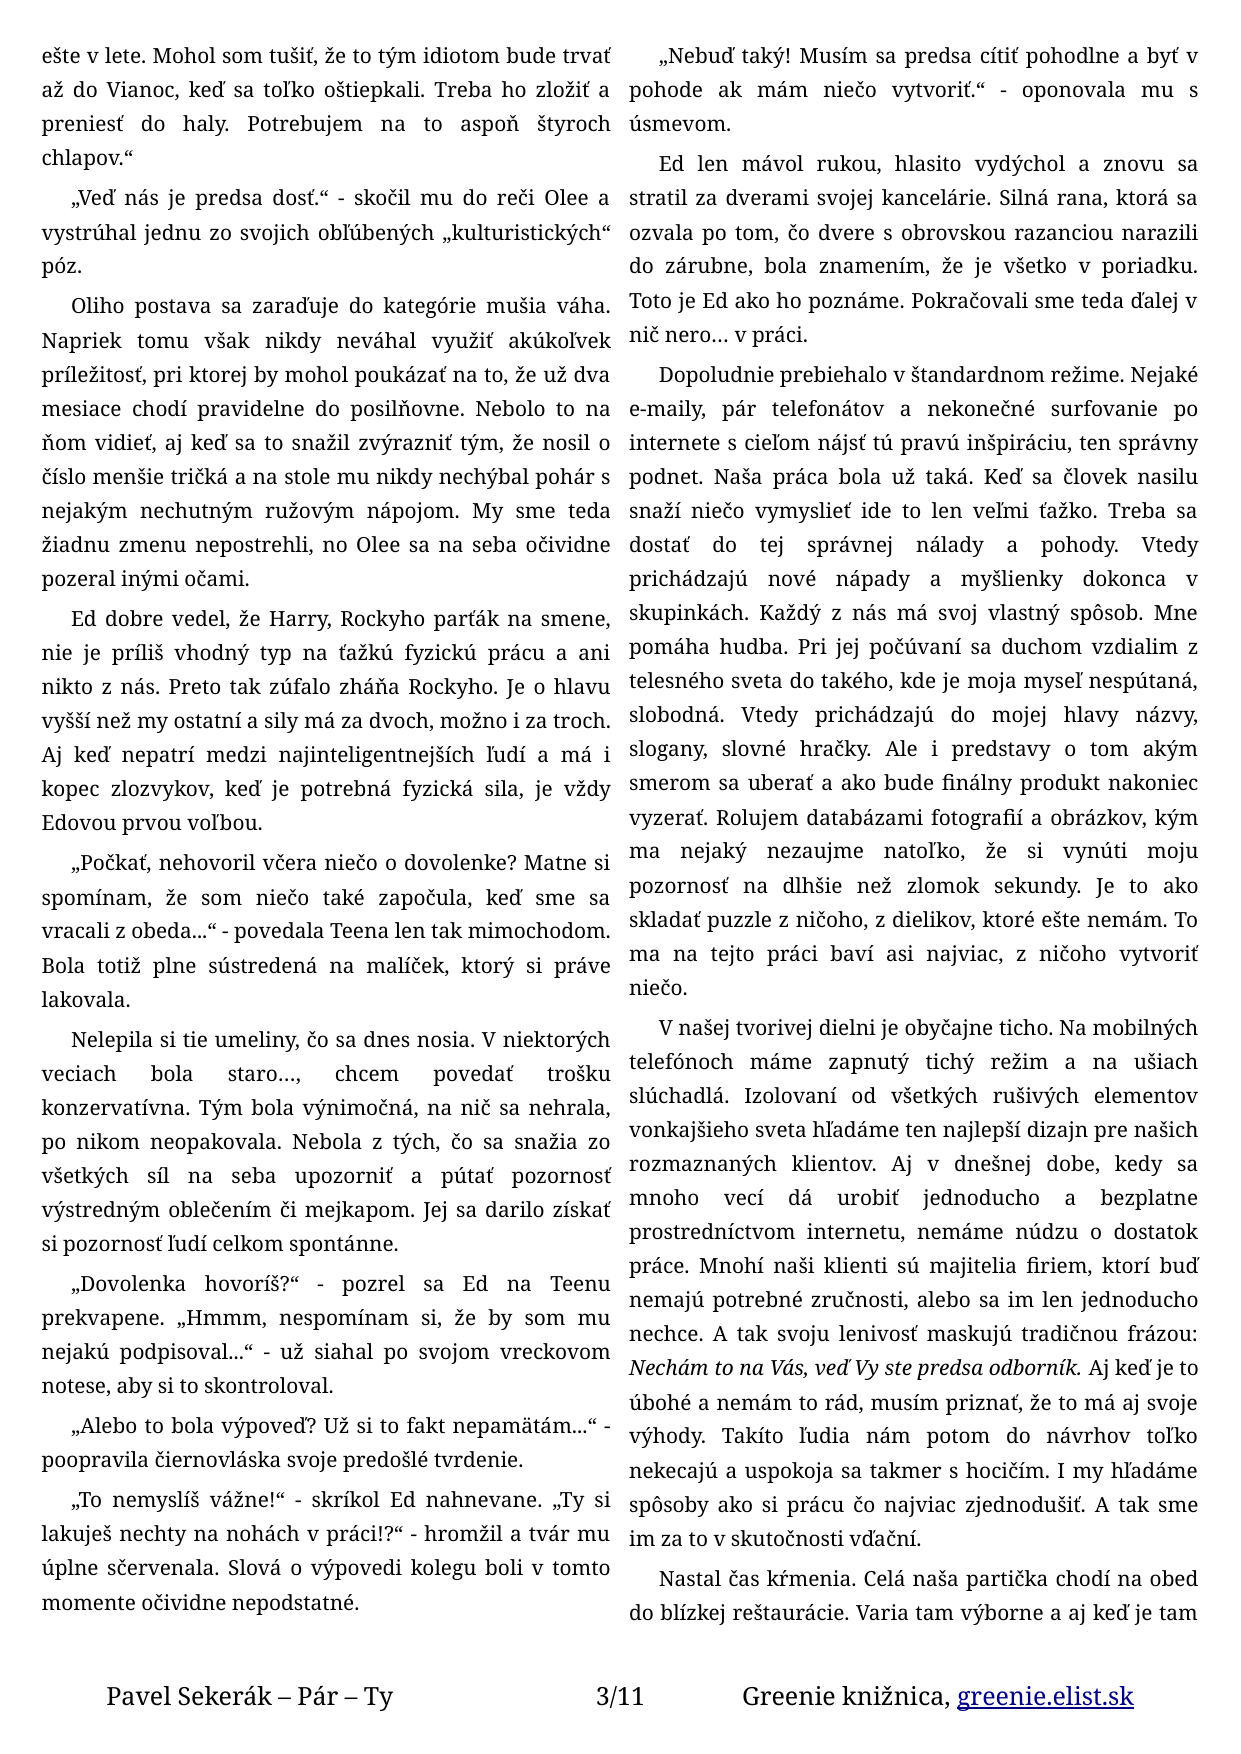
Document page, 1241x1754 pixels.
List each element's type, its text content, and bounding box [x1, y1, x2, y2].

text Nelepila si tie umeliny, čo sa dnes nosia. V niektorých veciach bola staro…, chcem povedať trošku konzervatívna. Tým bola výnimočná, na nič sa nehrala, po nikom neopakovala. Nebola z tých, čo sa snažia zo všetkých síl na seba upozorniť a pútať pozornosť výstredným oblečením či mejkapom. Jej sa darilo získať si pozornosť ľudí celkom spontánne. [41, 1025, 611, 1258]
text „To nemyslíš vážne!“ - skríkol Ed nahnevane. „Ty si lakuješ nechty na nohách v práci!?“ - hromžil a tvár mu úplne sčervenala. Slová o výpovedi kolegu boli v tomto momente očividne nepodstatné. [41, 1485, 611, 1616]
text Ed len mávol rukou, hlasito vydýchol a znovu sa stratil za dverami svojej kancelárie. Silná rana, ktorá sa ozvala po tom, čo dvere s obrovskou razanciou narazili do zárubne, bola znamením, že je všetko v poriadku. Toto je Ed ako ho poznáme. Pokračovali sme teda ďalej v nič nero… v práci. [629, 149, 1199, 348]
text „Alebo to bola výpoveď? Už si to fakt nepamätám...“ - poopravila čiernovláska svoje predošlé tvrdenie. [41, 1411, 611, 1474]
text Oliho postava sa zaraďuje do kategórie mušia váha. Napriek tomu však nikdy neváhal využiť akúkoľvek príležitosť, pri ktorej by mohol poukázať na to, že už dva mesiace chodí pravidelne do posilňovne. Nebolo to na ňom vidieť, aj keď sa to snažil zvýrazniť tým, že nosil o číslo menšie tričká a na stole mu nikdy nechýbal pohár s nejakým nechutným ružovým nápojom. My sme teda žiadnu zmenu nepostrehli, no Olee sa na seba očividne pozeral inými očami. [41, 292, 611, 593]
text Ed dobre vedel, že Harry, Rockyho parťák na smene, nie je príliš vhodný typ na ťažkú fyzickú prácu a ani nikto z nás. Preto tak zúfalo zháňa Rockyho. Je o hlavu vyšší než my ostatní a sily má za dvoch, možno i za troch. Aj keď nepatrí medzi najinteligentnejších ľudí a má i kopec zlozvykov, keď je potrebná fyzická sila, je vždy Edovou prvou voľbou. [41, 604, 611, 837]
text V našej tvorivej dielni je obyčajne ticho. Na mobilných telefónoch máme zapnutý tichý režim a na ušiach slúchadlá. Izolovaní od všetkých rušivých elementov vonkajšieho sveta hľadáme ten najlepší dizajn pre našich rozmaznaných klientov. Aj v dnešnej dobe, kedy sa mnoho vecí dá urobiť jednoducho a bezplatne prostredníctvom internetu, nemáme núdzu o dostatok práce. Mnohí naši klienti sú majitelia firiem, ktorí buď nemajú potrebné zručnosti, alebo sa im len jednoducho nechce. A tak svoju lenivosť maskujú tradičnou frázou: Nechám to na Vás, veď Vy ste predsa odborník. Aj keď je to úbohé a nemám to rád, musím priznať, že to má aj svoje výhody. Takíto ľudia nám potom do návrhov toľko nekecajú a uspokoja sa takmer s hocičím. I my hľadáme spôsoby ako si prácu čo najviac zjednodušiť. A tak sme im za to v skutočnosti vďační. [629, 1013, 1199, 1552]
text Dopoludnie prebiehalo v štandardnom režime. Nejaké e-maily, pár telefonátov a nekonečné surfovanie po internete s cieľom nájsť tú pravú inšpiráciu, ten správny podnet. Naša práca bola už taká. Keď sa človek nasilu snaží niečo vymyslieť ide to len veľmi ťažko. Treba sa dostať do tej správnej nálady a pohody. Vtedy prichádzajú nové nápady a myšlienky dokonca v skupinkách. Každý z nás má svoj vlastný spôsob. Mne pomáha hudba. Pri jej počúvaní sa duchom vzdialim z telesného sveta do takého, kde je moja myseľ nespútaná, slobodná. Vtedy prichádzajú do mojej hlavy názvy, slogany, slovné hračky. Ale i predstavy o tom akým smerom sa uberať a ako bude finálny produkt nakoniec vyzerať. Rolujem databázami fotografií a obrázkov, kým ma nejaký nezaujme natoľko, že si vynúti moju pozornosť na dlhšie než zlomok sekundy. Je to ako skladať puzzle z ničoho, z dielikov, ktoré ešte nemám. To ma na tejto práci baví asi najviac, z ničoho vytvoriť niečo. [629, 360, 1199, 1001]
text „Počkať, nehovoril včera niečo o dovolenke? Matne si spomínam, že som niečo také započula, keď sme sa vracali z obeda...“ - povedala Teena len tak mimochodom. Bola totiž plne sústredená na malíček, ktorý si práve lakovala. [41, 848, 611, 1013]
text „Nebuď taký! Musím sa predsa cítiť pohodlne a byť v pohode ak mám niečo vytvoriť.“ - oponovala mu s úsmevom. [629, 41, 1199, 138]
text „Dovolenka hovoríš?“ - pozrel sa Ed na Teenu prekvapene. „Hmmm, nespomínam si, že by som mu nejakú podpisoval...“ - už siahal po svojom vreckovom notese, aby si to skontroloval. [41, 1269, 611, 1400]
text „Veď nás je predsa dosť.“ - skočil mu do reči Olee a vystrúhal jednu zo svojich obľúbených „kulturistických“ póz. [41, 183, 611, 280]
text Nastal čas kŕmenia. Celá naša partička chodí na obed do blízkej reštaurácie. Varia tam výborne a aj keď je tam [629, 1564, 1199, 1626]
text ešte v lete. Mohol som tušiť, že to tým idiotom bude trvať až do Vianoc, keď sa toľko oštiepkali. Treba ho zložiť a preniesť do haly. Potrebujem na to aspoň štyroch chlapov.“ [41, 41, 611, 172]
